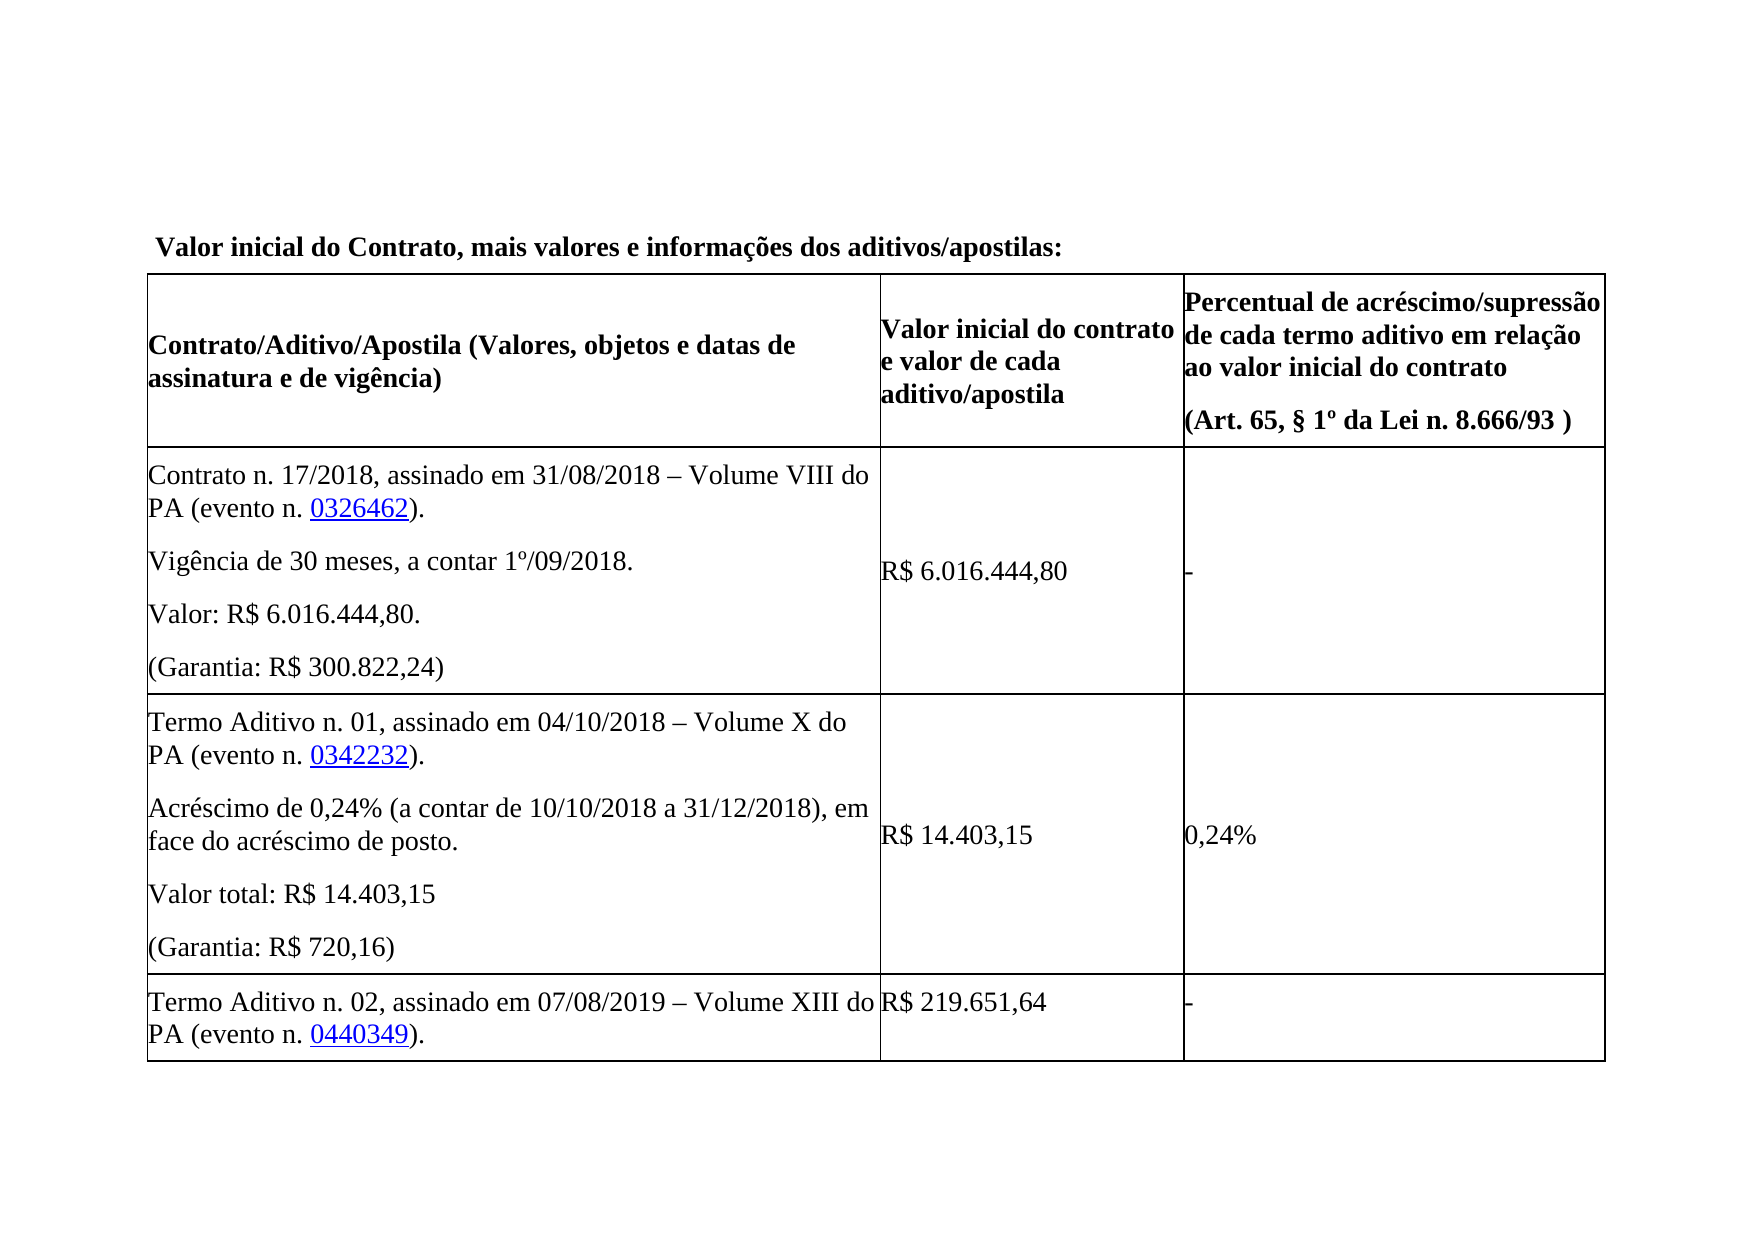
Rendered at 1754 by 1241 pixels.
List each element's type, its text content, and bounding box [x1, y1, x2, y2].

table_cell R$ 6.016.444,80 [881, 448, 1183, 693]
table_cell - [1185, 975, 1604, 1060]
table_header Percentual de acréscimo/supressão de cada termo aditivo em relação ao valor inicial do contrato (Art. 65, § 1º da Lei n. 8.666/93 ) [1185, 275, 1604, 446]
table_cell 0,24% [1185, 695, 1604, 973]
table_cell Termo Aditivo n. 02, assinado em 07/08/2019 – Volume XIII do PA (evento n. 0440349). [148, 975, 880, 1060]
table_cell Termo Aditivo n. 01, assinado em 04/10/2018 – Volume X do PA (evento n. 0342232). Acréscimo de 0,24% (a contar de 10/10/2018 a 31/12/2018), em face do acréscimo de posto. Valor total: R$ 14.403,15 (Garantia: R$ 720,16) [148, 695, 880, 973]
table_cell R$ 219.651,64 [881, 975, 1183, 1060]
table_cell - [1185, 448, 1604, 693]
table_header Valor inicial do contrato e valor de cada aditivo/apostila [881, 275, 1183, 446]
table_cell Contrato n. 17/2018, assinado em 31/08/2018 – Volume VIII do PA (evento n. 0326462). Vigência de 30 meses, a contar 1º/09/2018. Valor: R$ 6.016.444,80. (Garantia: R$ 300.822,24) [148, 448, 880, 693]
table_cell R$ 14.403,15 [881, 695, 1183, 973]
table_header Contrato/Aditivo/Apostila (Valores, objetos e datas de assinatura e de vigência) [148, 275, 880, 446]
text Valor inicial do Contrato, mais valores e informações dos aditivos/apostilas: [148, 230, 1606, 263]
